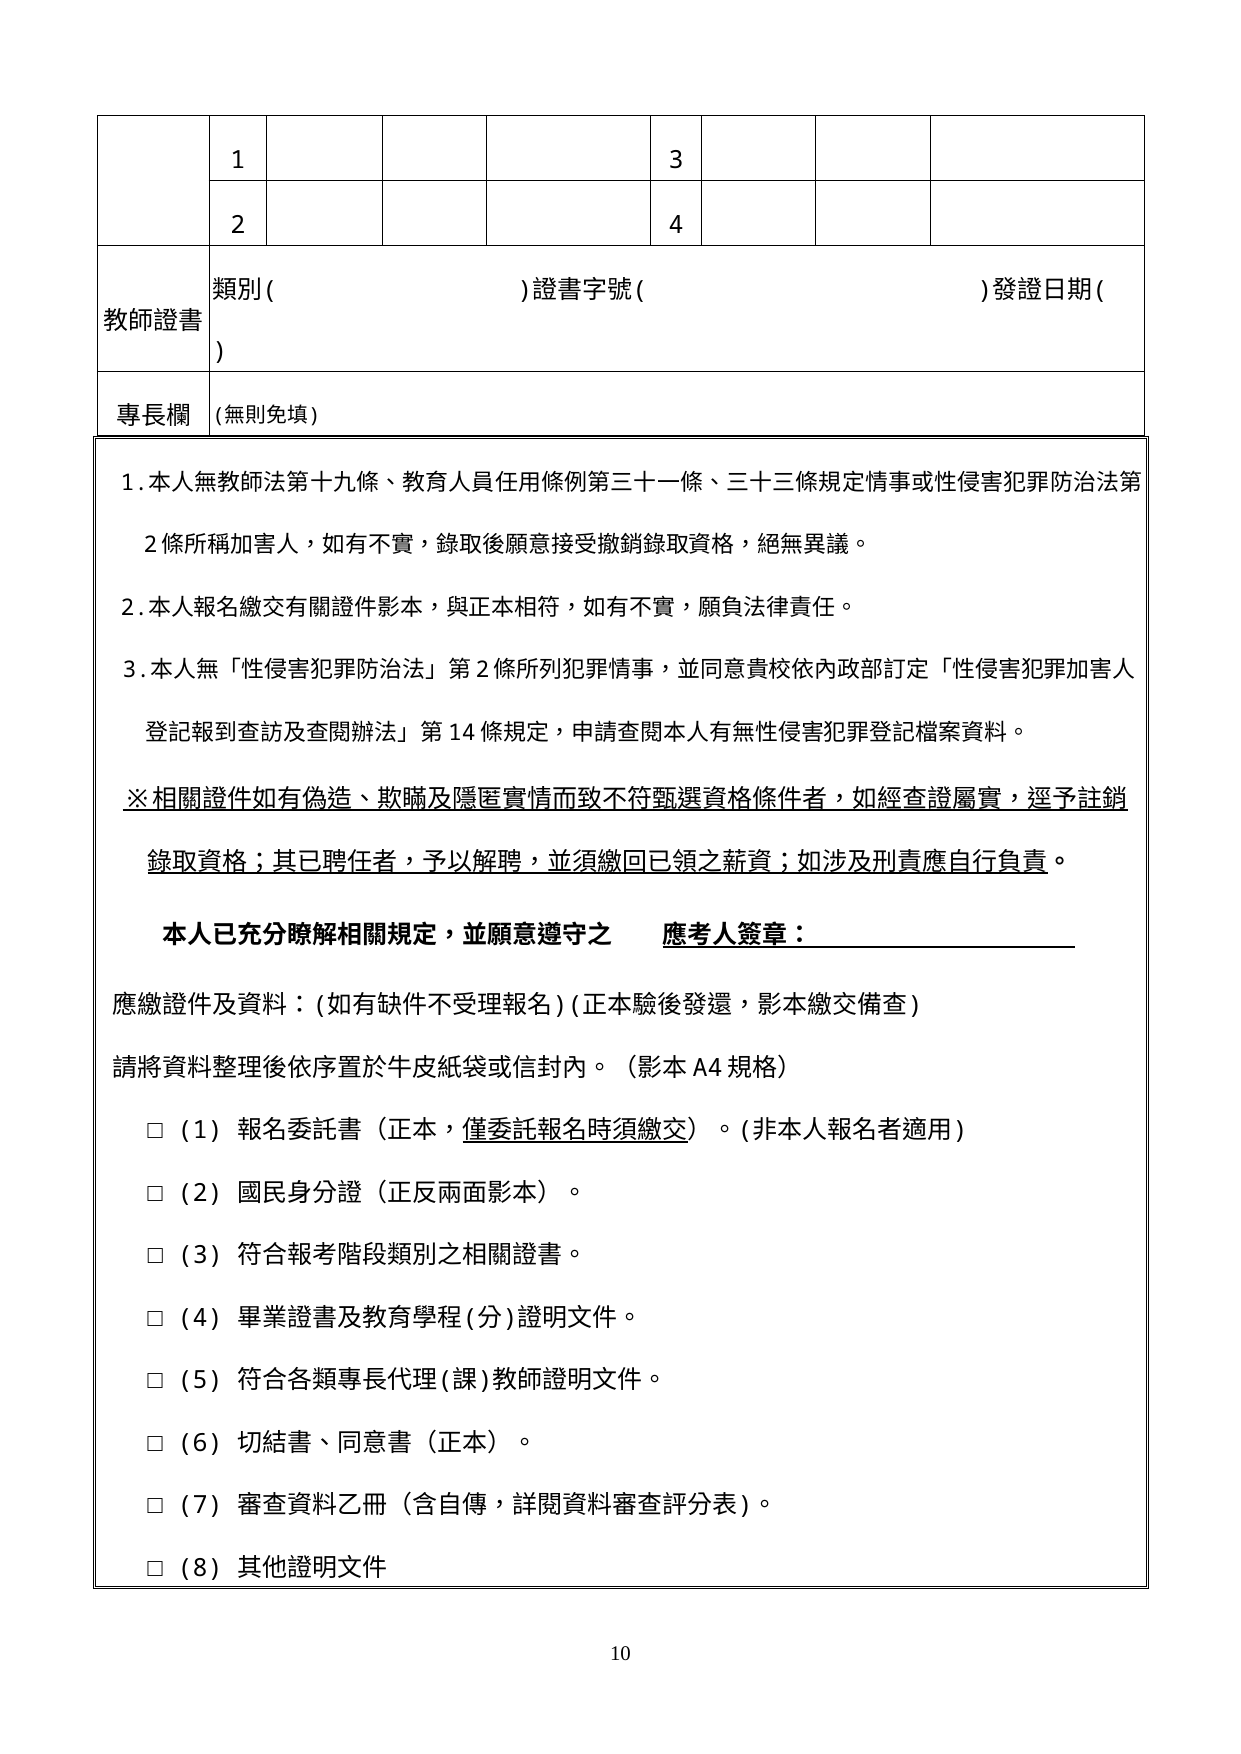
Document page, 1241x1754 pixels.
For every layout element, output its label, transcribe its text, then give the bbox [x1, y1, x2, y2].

table_cell [383, 181, 486, 245]
table_cell 專長欄 [98, 372, 209, 434]
table_cell [98, 116, 209, 245]
table_cell [267, 181, 382, 245]
table_cell [702, 181, 815, 245]
table_cell 類別( )證書字號( )發證日期( ) [210, 246, 1144, 371]
table_cell [383, 116, 486, 180]
table_cell 3 [651, 116, 701, 180]
table_header 1.本人無教師法第十九條、教育人員任用條例第三十一條、三十三條規定情事或性侵害犯罪防治法第2條所稱加害人，如有不實，錄取後願意接受撤銷錄取資格，絕無異議。 2.本人報名繳交有關證件影本，與正本相符，如有不實，願負法律責任。 3.本人無「性侵害犯罪防治法」第2條所列犯罪情事，並同意貴校依內政部訂定「性侵害犯罪加害人登記報到查訪及查閱辦法」第14條規定，申請查閱本人有無性侵害犯罪登記檔案資料。 ※相關證件如有偽造、欺瞞及隱匿實情而致不符甄選資格條件者，如經查證屬實，逕予註銷錄取資格；其已聘任者，予以解聘，並須繳回已領之薪資；如涉及刑責應自行負責。 本人已充分瞭解相關規定，並願意遵守之 應考人簽章： 應繳證件及資料：(如有缺件不受理報名)(正本驗後發還，影本繳交備查) 請將資料整理後依序置於牛皮紙袋或信封內。（影本A4規格） □ (1) 報名委託書（正本，僅委託報名時須繳交）。(非本人報名者適用) □ (2) 國民身分證（正反兩面影本）。 □ (3) 符合報考階段類別之相關證書。 □ (4) 畢業證書及教育學程(分)證明文件。 □ (5) 符合各類專長代理(課)教師證明文件。 □ (6) 切結書、同意書（正本）。 □ (7) 審查資料乙冊（含自傳，詳閱資料審查評分表)。 □ (8) 其他證明文件 [96, 439, 1146, 1586]
table_cell [487, 181, 650, 245]
table_cell [267, 116, 382, 180]
table_cell [931, 116, 1144, 180]
table_cell 4 [651, 181, 701, 245]
table_cell [702, 116, 815, 180]
table_cell [816, 181, 930, 245]
table_cell 教師證書 [98, 246, 209, 371]
table_cell (無則免填) [210, 372, 1144, 434]
table_cell [816, 116, 930, 180]
table_cell 1 [210, 116, 266, 180]
table_cell [931, 181, 1144, 245]
table_cell [487, 116, 650, 180]
table_cell 2 [210, 181, 266, 245]
